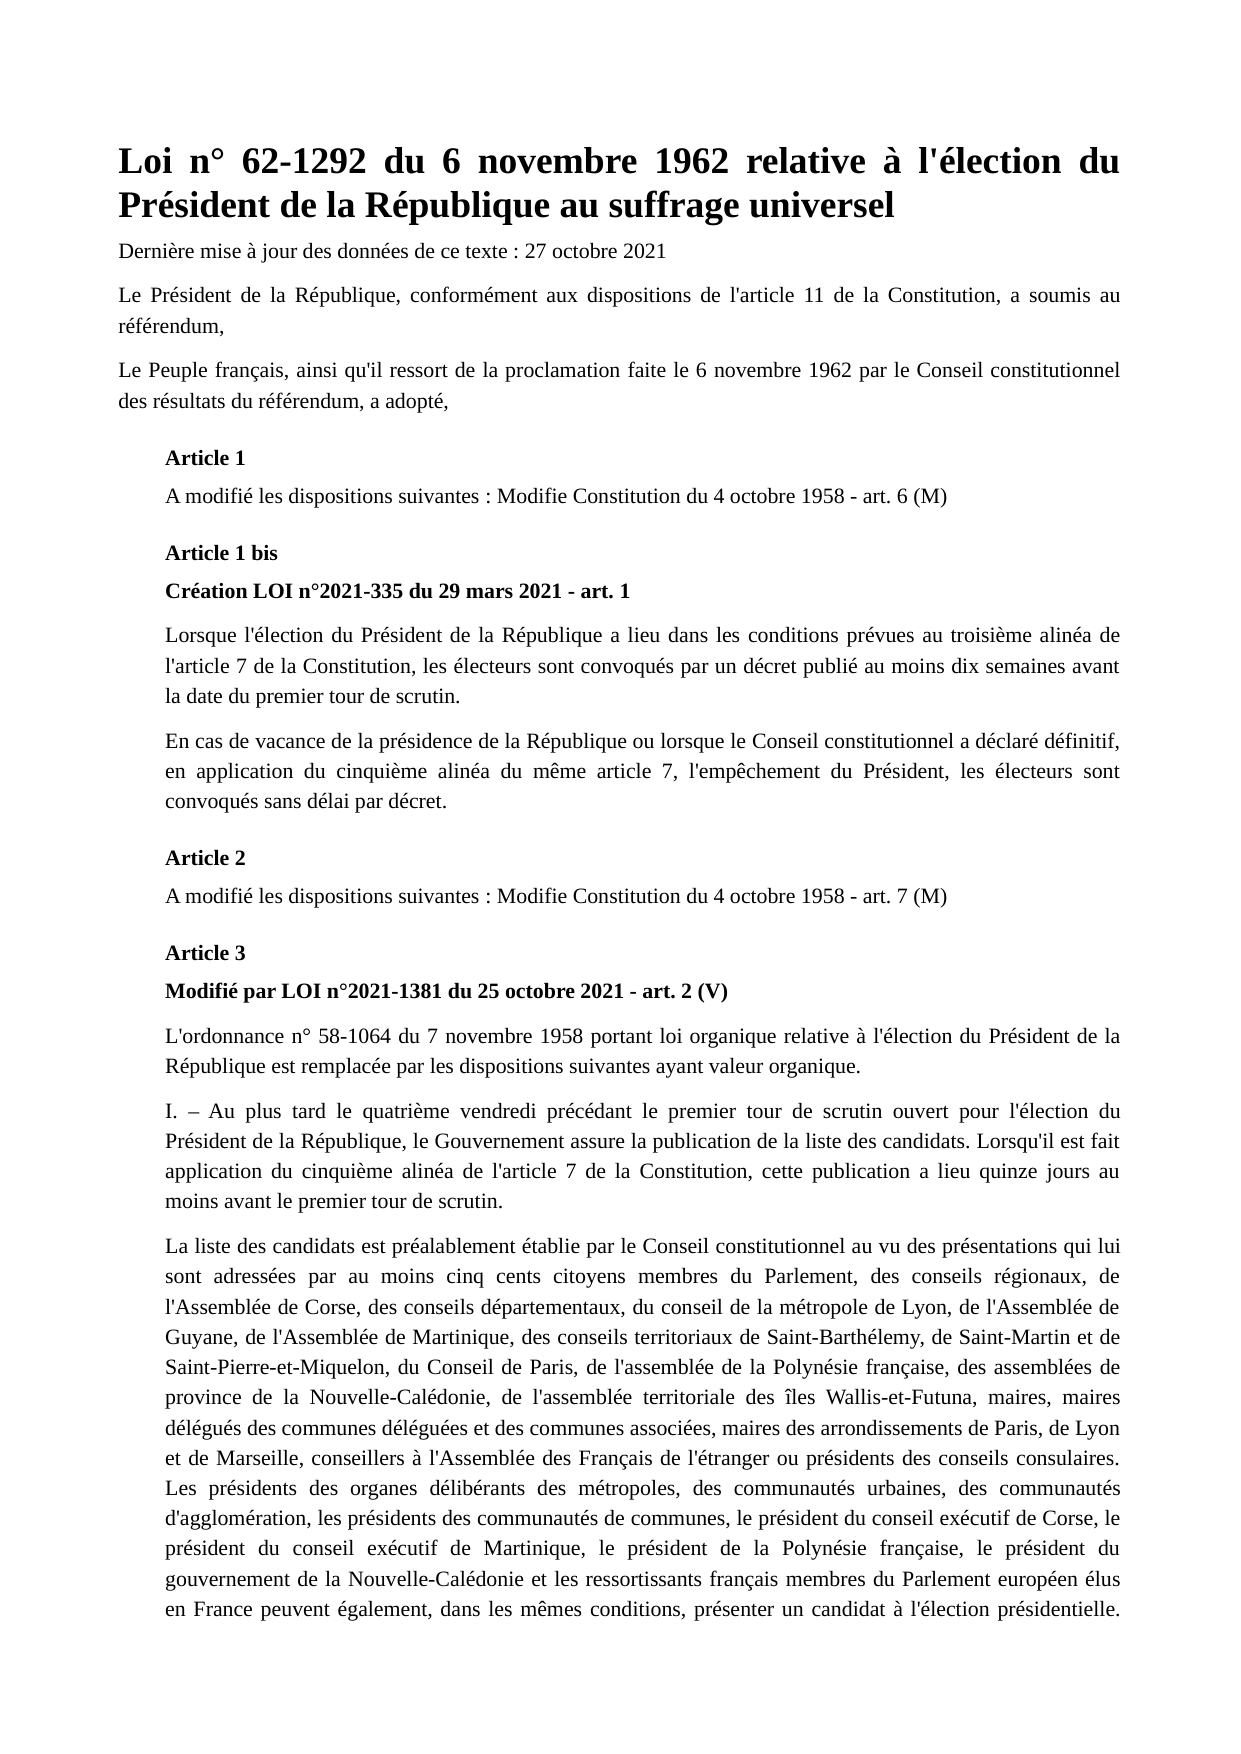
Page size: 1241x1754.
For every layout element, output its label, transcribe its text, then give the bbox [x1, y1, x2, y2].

text En cas de vacance de la présidence de la République ou lorsque le Conseil constitutionnel a déclaré définitif, en application du cinquième alinéa du même article 7, l'empêchement du Président, les électeurs sont convoqués sans délai par décret. [165, 728, 1122, 813]
text Dernière mise à jour des données de ce texte : 27 octobre 2021 [118, 238, 1122, 263]
text Lorsque l'élection du Président de la République a lieu dans les conditions prévues au troisième alinéa de l'article 7 de la Constitution, les électeurs sont convoqués par un décret publié au moins dix semaines avant la date du premier tour de scrutin. [165, 622, 1122, 708]
text L'ordonnance n° 58-1064 du 7 novembre 1958 portant loi organique relative à l'élection du Président de la République est remplacée par les dispositions suivantes ayant valeur organique. [165, 1023, 1122, 1078]
text I. – Au plus tard le quatrième vendredi précédant le premier tour de scrutin ouvert pour l'élection du Président de la République, le Gouvernement assure la publication de la liste des candidats. Lorsqu'il est fait application du cinquième alinéa de l'article 7 de la Constitution, cette publication a lieu quinze jours au moins avant le premier tour de scrutin. [165, 1098, 1122, 1214]
text Le Président de la République, conformément aux dispositions de l'article 11 de la Constitution, a soumis au référendum, [118, 282, 1122, 338]
text A modifié les dispositions suivantes : Modifie Constitution du 4 octobre 1958 - art. 7 (M) [165, 883, 1122, 908]
text Création LOI n°2021-335 du 29 mars 2021 - art. 1 [165, 578, 1122, 603]
subtitle Loi n° 62-1292 du 6 novembre 1962 relative à l'élection du Président de la République au suffrage universel [118, 139, 1122, 225]
text La liste des candidats est préalablement établie par le Conseil constitutionnel au vu des présentations qui lui sont adressées par au moins cinq cents citoyens membres du Parlement, des conseils régionaux, de l'Assemblée de Corse, des conseils départementaux, du conseil de la métropole de Lyon, de l'Assemblée de Guyane, de l'Assemblée de Martinique, des conseils territoriaux de Saint-Barthélemy, de Saint-Martin et de Saint-Pierre-et-Miquelon, du Conseil de Paris, de l'assemblée de la Polynésie française, des assemblées de province de la Nouvelle-Calédonie, de l'assemblée territoriale des îles Wallis-et-Futuna, maires, maires délégués des communes déléguées et des communes associées, maires des arrondissements de Paris, de Lyon et de Marseille, conseillers à l'Assemblée des Français de l'étranger ou présidents des conseils consulaires. Les présidents des organes délibérants des métropoles, des communautés urbaines, des communautés d'agglomération, les présidents des communautés de communes, le président du conseil exécutif de Corse, le président du conseil exécutif de Martinique, le président de la Polynésie française, le président du gouvernement de la Nouvelle-Calédonie et les ressortissants français membres du Parlement européen élus en France peuvent également, dans les mêmes conditions, présenter un candidat à l'élection présidentielle. [165, 1233, 1122, 1621]
subtitle Article 1 [165, 445, 1122, 470]
subtitle Article 2 [165, 845, 1122, 871]
text Modifié par LOI n°2021-1381 du 25 octobre 2021 - art. 2 (V) [165, 978, 1122, 1003]
text Le Peuple français, ainsi qu'il ressort de la proclamation faite le 6 novembre 1962 par le Conseil constitutionnel des résultats du référendum, a adopté, [118, 357, 1122, 413]
subtitle Article 1 bis [165, 540, 1122, 565]
subtitle Article 3 [165, 940, 1122, 966]
text A modifié les dispositions suivantes : Modifie Constitution du 4 octobre 1958 - art. 6 (M) [165, 483, 1122, 508]
